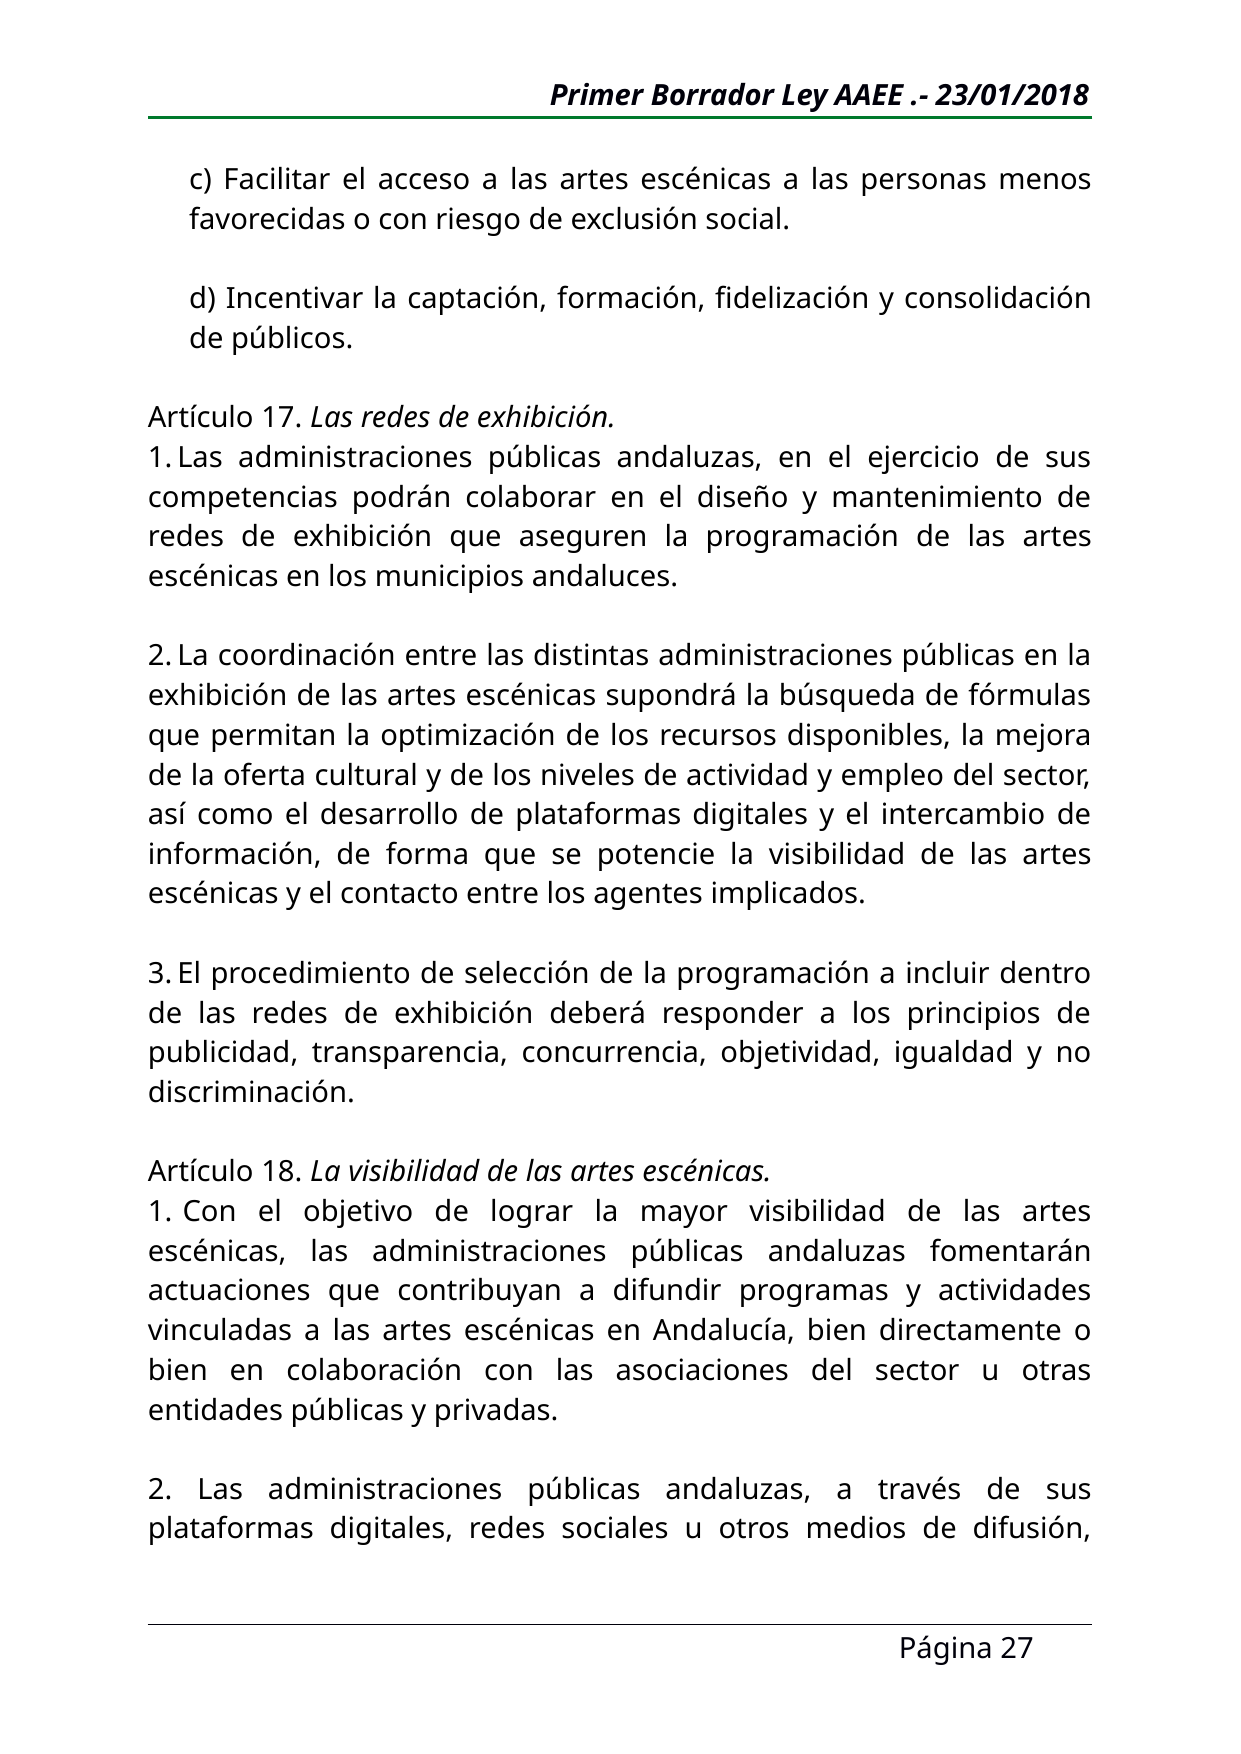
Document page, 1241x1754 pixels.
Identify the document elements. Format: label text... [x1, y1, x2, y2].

list La coordinación entre las distintas administraciones públicas en la exhibición de las artes escénicas supondrá la búsqueda de fórmulas que permitan la optimización de los recursos disponibles, la mejora de la oferta cultural y de los niveles de actividad y empleo del sector, así como el desarrollo de plataformas digitales y el intercambio de información, de forma que se potencie la visibilidad de las artes escénicas y el contacto entre los agentes implicados. [148, 635, 1092, 912]
list 2. Las administraciones públicas andaluzas, a través de sus plataformas digitales, redes sociales u otros medios de difusión, [148, 1468, 1092, 1547]
list Con el objetivo de lograr la mayor visibilidad de las artes escénicas, las administraciones públicas andaluzas fomentarán actuaciones que contribuyan a difundir programas y actividades vinculadas a las artes escénicas en Andalucía, bien directamente o bien en colaboración con las asociaciones del sector u otras entidades públicas y privadas. [148, 1190, 1092, 1428]
list El procedimiento de selección de la programación a incluir dentro de las redes de exhibición deberá responder a los principios de publicidad, transparencia, concurrencia, objetividad, igualdad y no discriminación. [148, 952, 1092, 1111]
text Artículo 17. Las redes de exhibición. [148, 397, 1092, 436]
list c) Facilitar el acceso a las artes escénicas a las personas menos favorecidas o con riesgo de exclusión social. [189, 158, 1092, 238]
list Las administraciones públicas andaluzas, en el ejercicio de sus competencias podrán colaborar en el diseño y mantenimiento de redes de exhibición que aseguren la programación de las artes escénicas en los municipios andaluces. [148, 436, 1092, 595]
list d) Incentivar la captación, formación, fidelización y consolidación de públicos. [189, 277, 1092, 357]
text Artículo 18. La visibilidad de las artes escénicas. [148, 1151, 1092, 1190]
